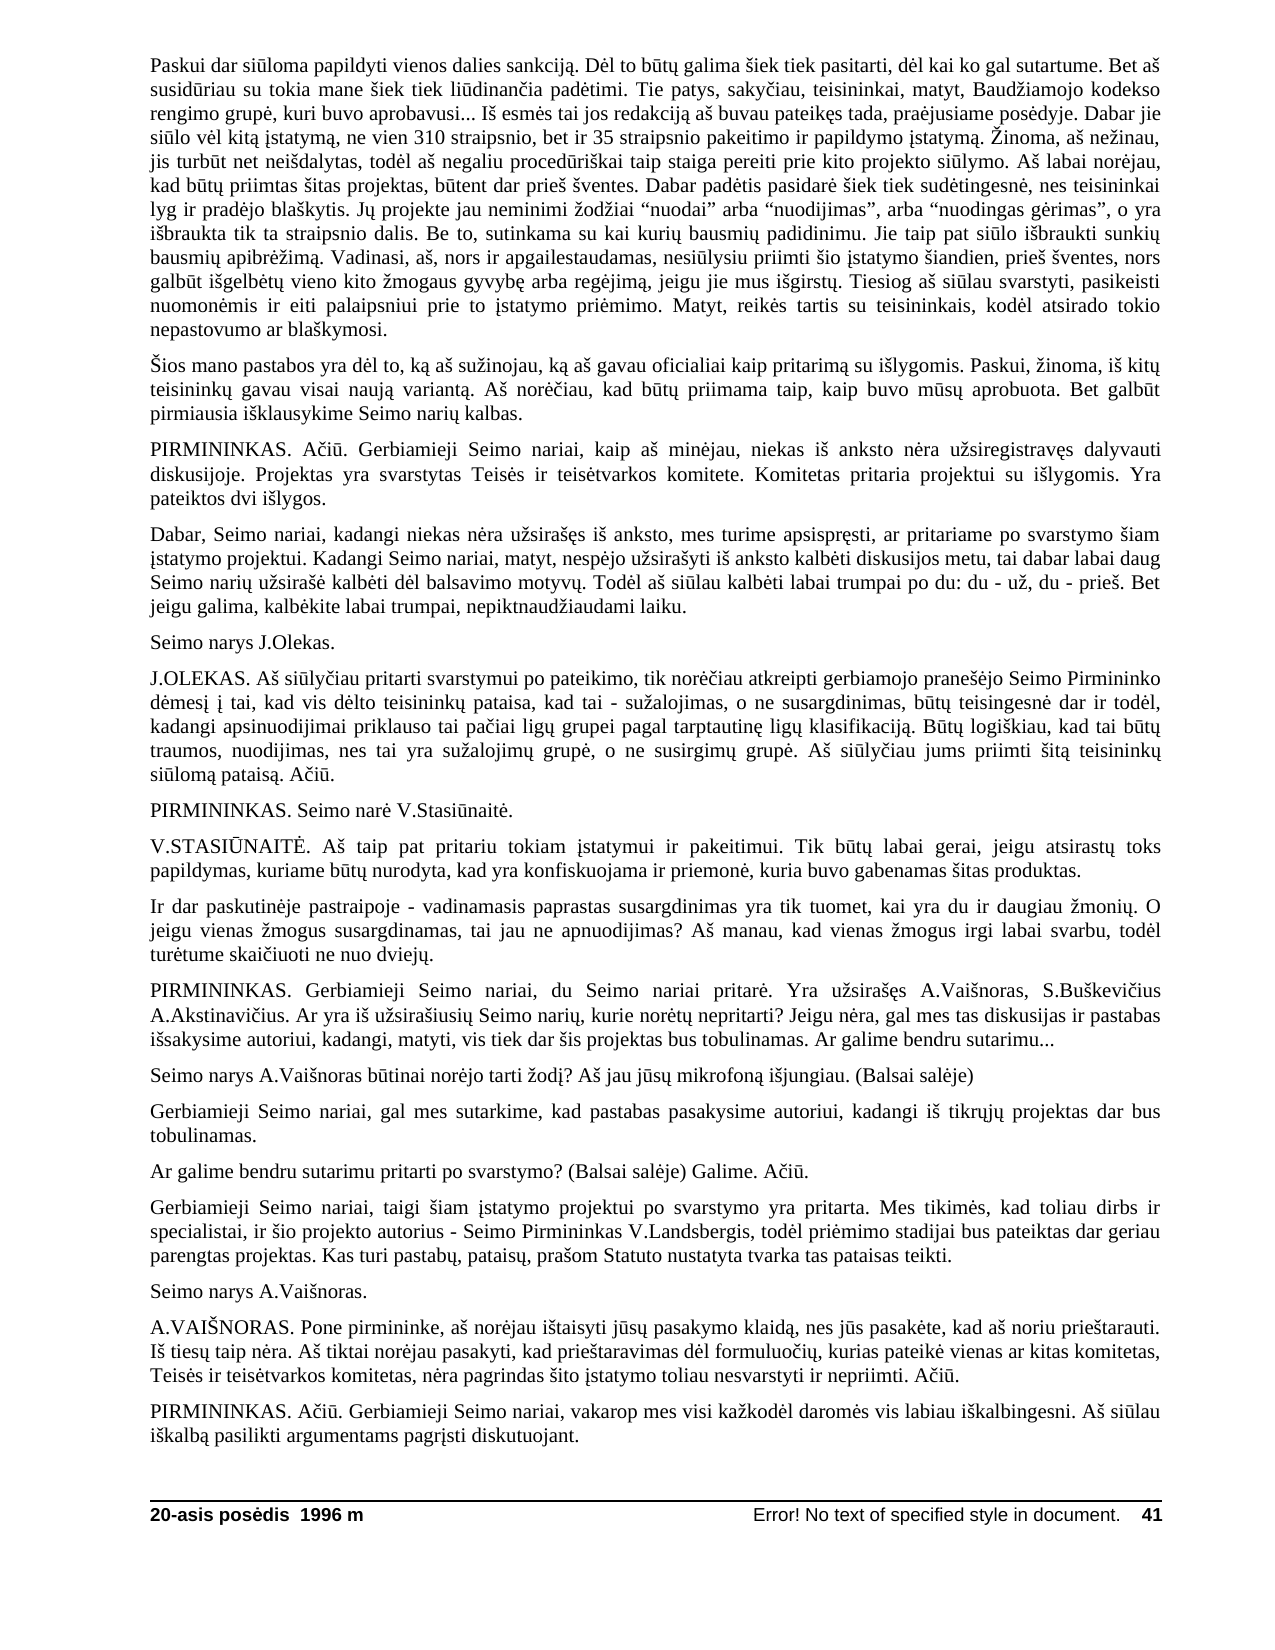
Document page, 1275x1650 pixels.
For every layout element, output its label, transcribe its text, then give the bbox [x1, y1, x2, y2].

text PIRMININKAS. Ačiū. Gerbiamieji Seimo nariai, kaip aš minėjau, niekas iš anksto nėra užsiregistravęs dalyvauti diskusijoje. Projektas yra svarstytas Teisės ir teisėtvarkos komitete. Komitetas pritaria projektui su išlygomis. Yra pateiktos dvi išlygos. [150, 437, 1162, 509]
text J.OLEKAS. Aš siūlyčiau pritarti svarstymui po pateikimo, tik norėčiau atkreipti gerbiamojo pranešėjo Seimo Pirmininko dėmesį į tai, kad vis dėlto teisininkų pataisa, kad tai - sužalojimas, o ne susargdinimas, būtų teisingesnė dar ir todėl, kadangi apsinuodijimai priklauso tai pačiai ligų grupei pagal tarptautinę ligų klasifikaciją. Būtų logiškiau, kad tai būtų traumos, nuodijimas, nes tai yra sužalojimų grupė, o ne susirgimų grupė. Aš siūlyčiau jums priimti šitą teisininkų siūlomą pataisą. Ačiū. [150, 666, 1162, 786]
text Šios mano pastabos yra dėl to, ką aš sužinojau, ką aš gavau oficialiai kaip pritarimą su išlygomis. Paskui, žinoma, iš kitų teisininkų gavau visai naują variantą. Aš norėčiau, kad būtų priimama taip, kaip buvo mūsų aprobuota. Bet galbūt pirmiausia išklausykime Seimo narių kalbas. [150, 353, 1162, 425]
text PIRMININKAS. Seimo narė V.Stasiūnaitė. [150, 798, 1162, 822]
text Seimo narys A.Vaišnoras. [150, 1279, 1162, 1303]
text Ir dar paskutinėje pastraipoje - vadinamasis paprastas susargdinimas yra tik tuomet, kai yra du ir daugiau žmonių. O jeigu vienas žmogus susargdinamas, tai jau ne apnuodijimas? Aš manau, kad vienas žmogus irgi labai svarbu, todėl turėtume skaičiuoti ne nuo dviejų. [150, 894, 1162, 966]
text Paskui dar siūloma papildyti vienos dalies sankciją. Dėl to būtų galima šiek tiek pasitarti, dėl kai ko gal sutartume. Bet aš susidūriau su tokia mane šiek tiek liūdinančia padėtimi. Tie patys, sakyčiau, teisininkai, matyt, Baudžiamojo kodekso rengimo grupė, kuri buvo aprobavusi... Iš esmės tai jos redakciją aš buvau pateikęs tada, praėjusiame posėdyje. Dabar jie siūlo vėl kitą įstatymą, ne vien 310 straipsnio, bet ir 35 straipsnio pakeitimo ir papildymo įstatymą. Žinoma, aš nežinau, jis turbūt net neišdalytas, todėl aš negaliu procedūriškai taip staiga pereiti prie kito projekto siūlymo. Aš labai norėjau, kad būtų priimtas šitas projektas, būtent dar prieš šventes. Dabar padėtis pasidarė šiek tiek sudėtingesnė, nes teisininkai lyg ir pradėjo blaškytis. Jų projekte jau neminimi žodžiai “nuodai” arba “nuodijimas”, arba “nuodingas gėrimas”, o yra išbraukta tik ta straipsnio dalis. Be to, sutinkama su kai kurių bausmių padidinimu. Jie taip pat siūlo išbraukti sunkių bausmių apibrėžimą. Vadinasi, aš, nors ir apgailestaudamas, nesiūlysiu priimti šio įstatymo šiandien, prieš šventes, nors galbūt išgelbėtų vieno kito žmogaus gyvybę arba regėjimą, jeigu jie mus išgirstų. Tiesiog aš siūlau svarstyti, pasikeisti nuomonėmis ir eiti palaipsniui prie to įstatymo priėmimo. Matyt, reikės tartis su teisininkais, kodėl atsirado tokio nepastovumo ar blaškymosi. [150, 52, 1162, 341]
text A.VAIŠNORAS. Pone pirmininke, aš norėjau ištaisyti jūsų pasakymo klaidą, nes jūs pasakėte, kad aš noriu prieštarauti. Iš tiesų taip nėra. Aš tiktai norėjau pasakyti, kad prieštaravimas dėl formuluočių, kurias pateikė vienas ar kitas komitetas, Teisės ir teisėtvarkos komitetas, nėra pagrindas šito įstatymo toliau nesvarstyti ir nepriimti. Ačiū. [150, 1315, 1162, 1387]
text Gerbiamieji Seimo nariai, taigi šiam įstatymo projektui po svarstymo yra pritarta. Mes tikimės, kad toliau dirbs ir specialistai, ir šio projekto autorius - Seimo Pirmininkas V.Landsbergis, todėl priėmimo stadijai bus pateiktas dar geriau parengtas projektas. Kas turi pastabų, pataisų, prašom Statuto nustatyta tvarka tas pataisas teikti. [150, 1195, 1162, 1267]
text Gerbiamieji Seimo nariai, gal mes sutarkime, kad pastabas pasakysime autoriui, kadangi iš tikrųjų projektas dar bus tobulinamas. [150, 1099, 1162, 1147]
text V.STASIŪNAITĖ. Aš taip pat pritariu tokiam įstatymui ir pakeitimui. Tik būtų labai gerai, jeigu atsirastų toks papildymas, kuriame būtų nurodyta, kad yra konfiskuojama ir priemonė, kuria buvo gabenamas šitas produktas. [150, 834, 1162, 882]
text Ar galime bendru sutarimu pritarti po svarstymo? (Balsai salėje) Galime. Ačiū. [150, 1159, 1162, 1183]
text Seimo narys A.Vaišnoras būtinai norėjo tarti žodį? Aš jau jūsų mikrofoną išjungiau. (Balsai salėje) [150, 1063, 1162, 1087]
text PIRMININKAS. Ačiū. Gerbiamieji Seimo nariai, vakarop mes visi kažkodėl daromės vis labiau iškalbingesni. Aš siūlau iškalbą pasilikti argumentams pagrįsti diskutuojant. [150, 1399, 1162, 1447]
text PIRMININKAS. Gerbiamieji Seimo nariai, du Seimo nariai pritarė. Yra užsirašęs A.Vaišnoras, S.Buškevičius A.Akstinavičius. Ar yra iš užsirašiusių Seimo narių, kurie norėtų nepritarti? Jeigu nėra, gal mes tas diskusijas ir pastabas išsakysime autoriui, kadangi, matyti, vis tiek dar šis projektas bus tobulinamas. Ar galime bendru sutarimu... [150, 978, 1162, 1051]
text Dabar, Seimo nariai, kadangi niekas nėra užsirašęs iš anksto, mes turime apsispręsti, ar pritariame po svarstymo šiam įstatymo projektui. Kadangi Seimo nariai, matyt, nespėjo užsirašyti iš anksto kalbėti diskusijos metu, tai dabar labai daug Seimo narių užsirašė kalbėti dėl balsavimo motyvų. Todėl aš siūlau kalbėti labai trumpai po du: du - už, du - prieš. Bet jeigu galima, kalbėkite labai trumpai, nepiktnaudžiaudami laiku. [150, 522, 1162, 618]
text Seimo narys J.Olekas. [150, 630, 1162, 654]
